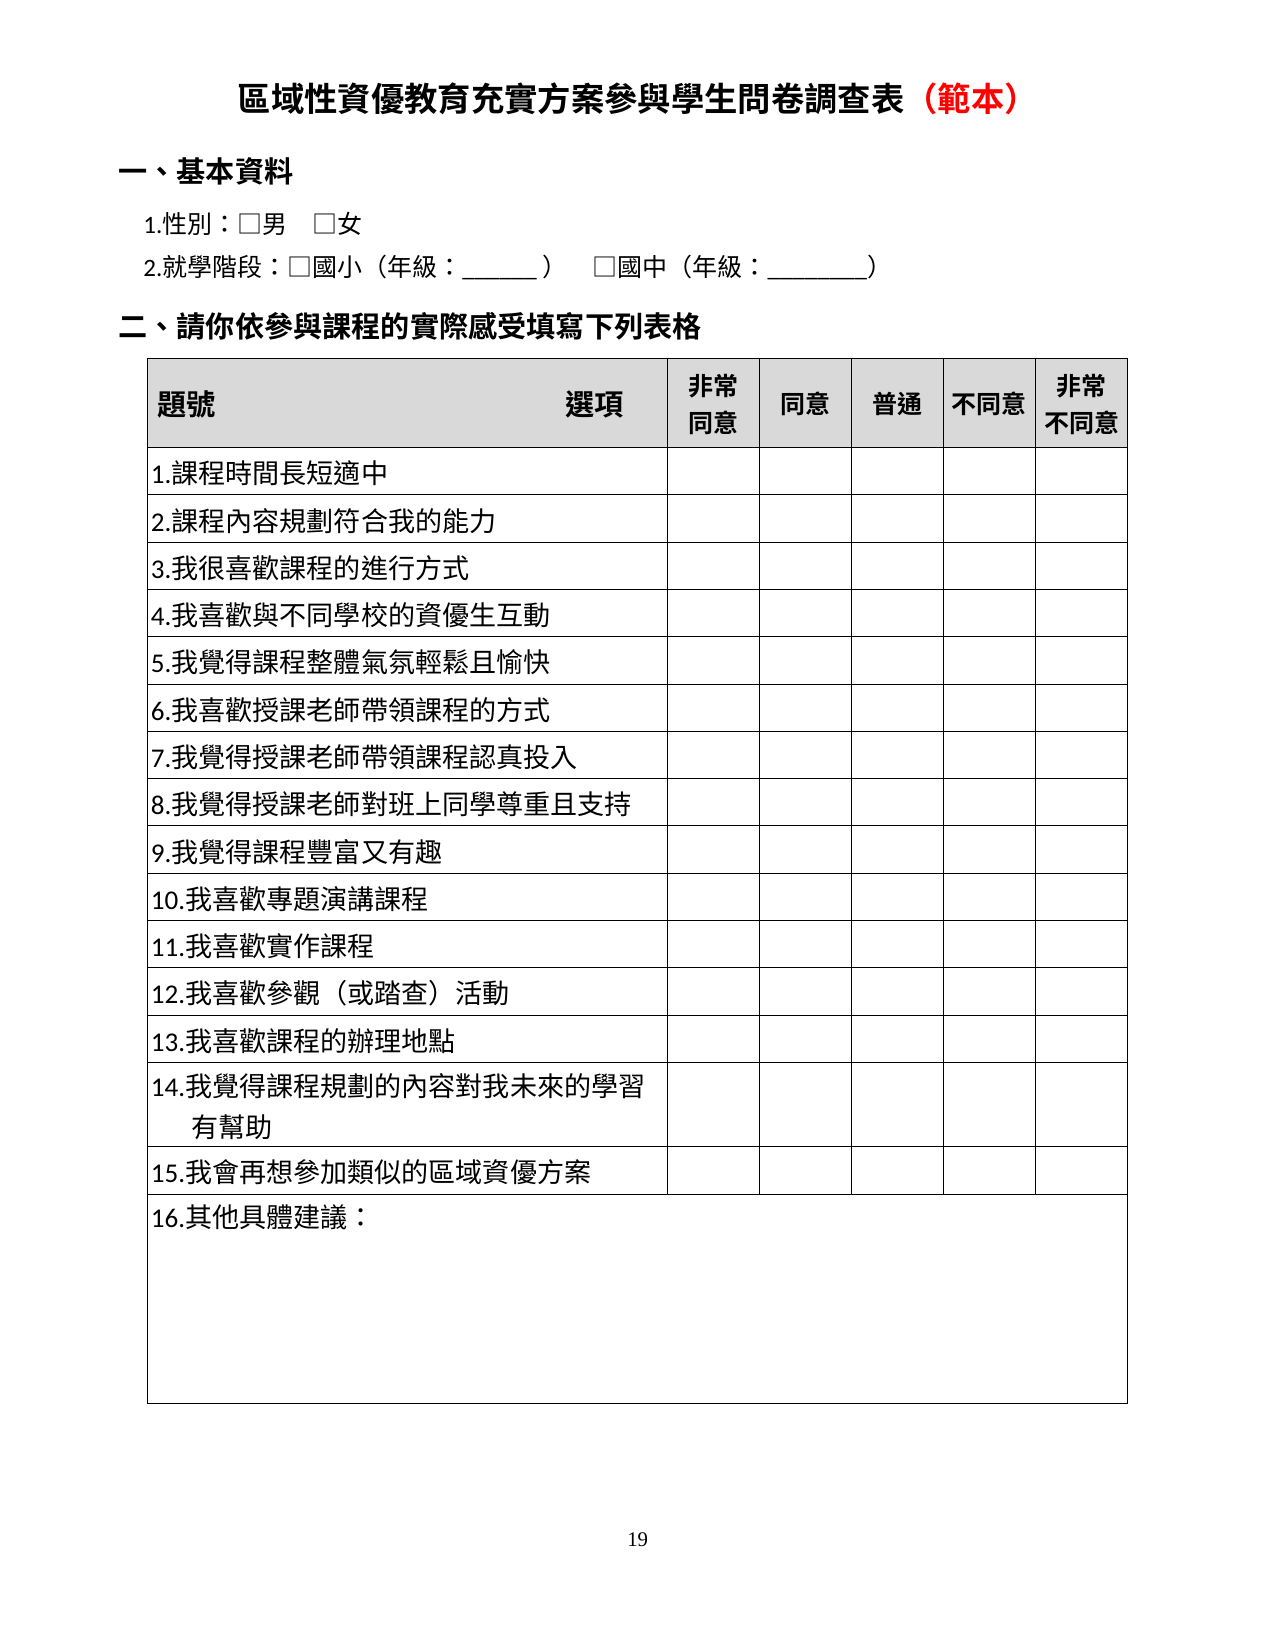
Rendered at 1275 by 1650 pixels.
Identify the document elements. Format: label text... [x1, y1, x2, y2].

table_cell [1036, 874, 1127, 920]
table_cell [944, 968, 1035, 1014]
table_cell [760, 495, 851, 542]
table_cell [944, 732, 1035, 778]
table_cell 2.課程內容規劃符合我的能力 [148, 495, 667, 542]
table_cell 13.我喜歡課程的辦理地點 [148, 1016, 667, 1062]
table_cell [944, 874, 1035, 920]
table_cell [760, 590, 851, 636]
table_cell [1036, 448, 1127, 494]
table_cell 10.我喜歡專題演講課程 [148, 874, 667, 920]
table_cell [944, 495, 1035, 542]
text 1.性別：□男 □女 [143, 204, 1157, 240]
table_cell [852, 637, 943, 683]
table_cell [760, 732, 851, 778]
table_cell [668, 590, 759, 636]
table_cell [760, 637, 851, 683]
table_cell [944, 685, 1035, 731]
table_cell [944, 590, 1035, 636]
table_cell [944, 1147, 1035, 1193]
table_cell [944, 921, 1035, 967]
table_cell [1036, 1147, 1127, 1193]
table_cell [852, 732, 943, 778]
table_cell [944, 637, 1035, 683]
table_cell [852, 921, 943, 967]
table_cell [944, 1016, 1035, 1062]
table_header 非常 同意 [668, 359, 759, 447]
table_cell [760, 779, 851, 825]
text 區域性資優教育充實方案參與學生問卷調查表（範本） [118, 75, 1157, 121]
table_cell [668, 543, 759, 589]
table_cell [1036, 732, 1127, 778]
table_cell [668, 921, 759, 967]
table_cell [668, 1016, 759, 1062]
table_cell [1036, 1063, 1127, 1146]
table_cell [760, 968, 851, 1014]
table_cell [852, 1016, 943, 1062]
table_cell [760, 543, 851, 589]
table_cell [852, 968, 943, 1014]
table_cell 16.其他具體建議： [148, 1195, 1127, 1403]
table_cell [760, 685, 851, 731]
table_cell [668, 1147, 759, 1193]
table_cell [1036, 1016, 1127, 1062]
table_cell [1036, 779, 1127, 825]
table_cell [1036, 495, 1127, 542]
table_cell [760, 448, 851, 494]
table_cell 4.我喜歡與不同學校的資優生互動 [148, 590, 667, 636]
table_cell [944, 448, 1035, 494]
text 一、基本資料 [118, 146, 1157, 192]
table_cell [1036, 921, 1127, 967]
table_cell [852, 448, 943, 494]
table_cell 3.我很喜歡課程的進行方式 [148, 543, 667, 589]
table_cell [944, 779, 1035, 825]
table_cell [1036, 968, 1127, 1014]
table_cell [944, 1063, 1035, 1146]
table_cell [852, 1063, 943, 1146]
table_cell [668, 779, 759, 825]
table_header 不同意 [944, 359, 1035, 447]
table_cell [668, 685, 759, 731]
table_cell 15.我會再想參加類似的區域資優方案 [148, 1147, 667, 1193]
table_cell [852, 826, 943, 873]
table_cell [852, 543, 943, 589]
table_cell [852, 874, 943, 920]
text 二、請你依參與課程的實際感受填寫下列表格 [118, 303, 1157, 346]
table_cell 5.我覺得課程整體氣氛輕鬆且愉快 [148, 637, 667, 683]
table_cell [668, 968, 759, 1014]
table_cell [1036, 685, 1127, 731]
table_cell [852, 685, 943, 731]
table_cell [1036, 637, 1127, 683]
table_header 同意 [760, 359, 851, 447]
table_cell 6.我喜歡授課老師帶領課程的方式 [148, 685, 667, 731]
table_header 非常 不同意 [1036, 359, 1127, 447]
table_cell [1036, 590, 1127, 636]
table_cell [1036, 826, 1127, 873]
table_cell 12.我喜歡參觀（或踏查）活動 [148, 968, 667, 1014]
table_cell [668, 732, 759, 778]
table_cell 1.課程時間長短適中 [148, 448, 667, 494]
table_cell [852, 1147, 943, 1193]
table_cell [760, 1016, 851, 1062]
table_cell [760, 1063, 851, 1146]
table_cell [852, 779, 943, 825]
table_cell [760, 1147, 851, 1193]
table_cell [760, 826, 851, 873]
table_cell 8.我覺得授課老師對班上同學尊重且支持 [148, 779, 667, 825]
table_header 普通 [852, 359, 943, 447]
table_cell [852, 590, 943, 636]
table_cell [944, 543, 1035, 589]
table_cell [668, 495, 759, 542]
table_cell [668, 637, 759, 683]
table_cell [1036, 543, 1127, 589]
table_cell [944, 826, 1035, 873]
table_cell [760, 921, 851, 967]
table_cell [668, 1063, 759, 1146]
table_cell 11.我喜歡實作課程 [148, 921, 667, 967]
table_cell [760, 874, 851, 920]
table_cell [852, 495, 943, 542]
table_cell [668, 826, 759, 873]
table_header 題號 選項 [148, 359, 667, 447]
text 2.就學階段：□國小（年級：______ ） □國中（年級：________） [143, 248, 1157, 284]
table_cell 9.我覺得課程豐富又有趣 [148, 826, 667, 873]
table_cell 14.我覺得課程規劃的內容對我未來的學習有幫助 [148, 1063, 667, 1146]
table_cell [668, 448, 759, 494]
table_cell 7.我覺得授課老師帶領課程認真投入 [148, 732, 667, 778]
table_cell [668, 874, 759, 920]
